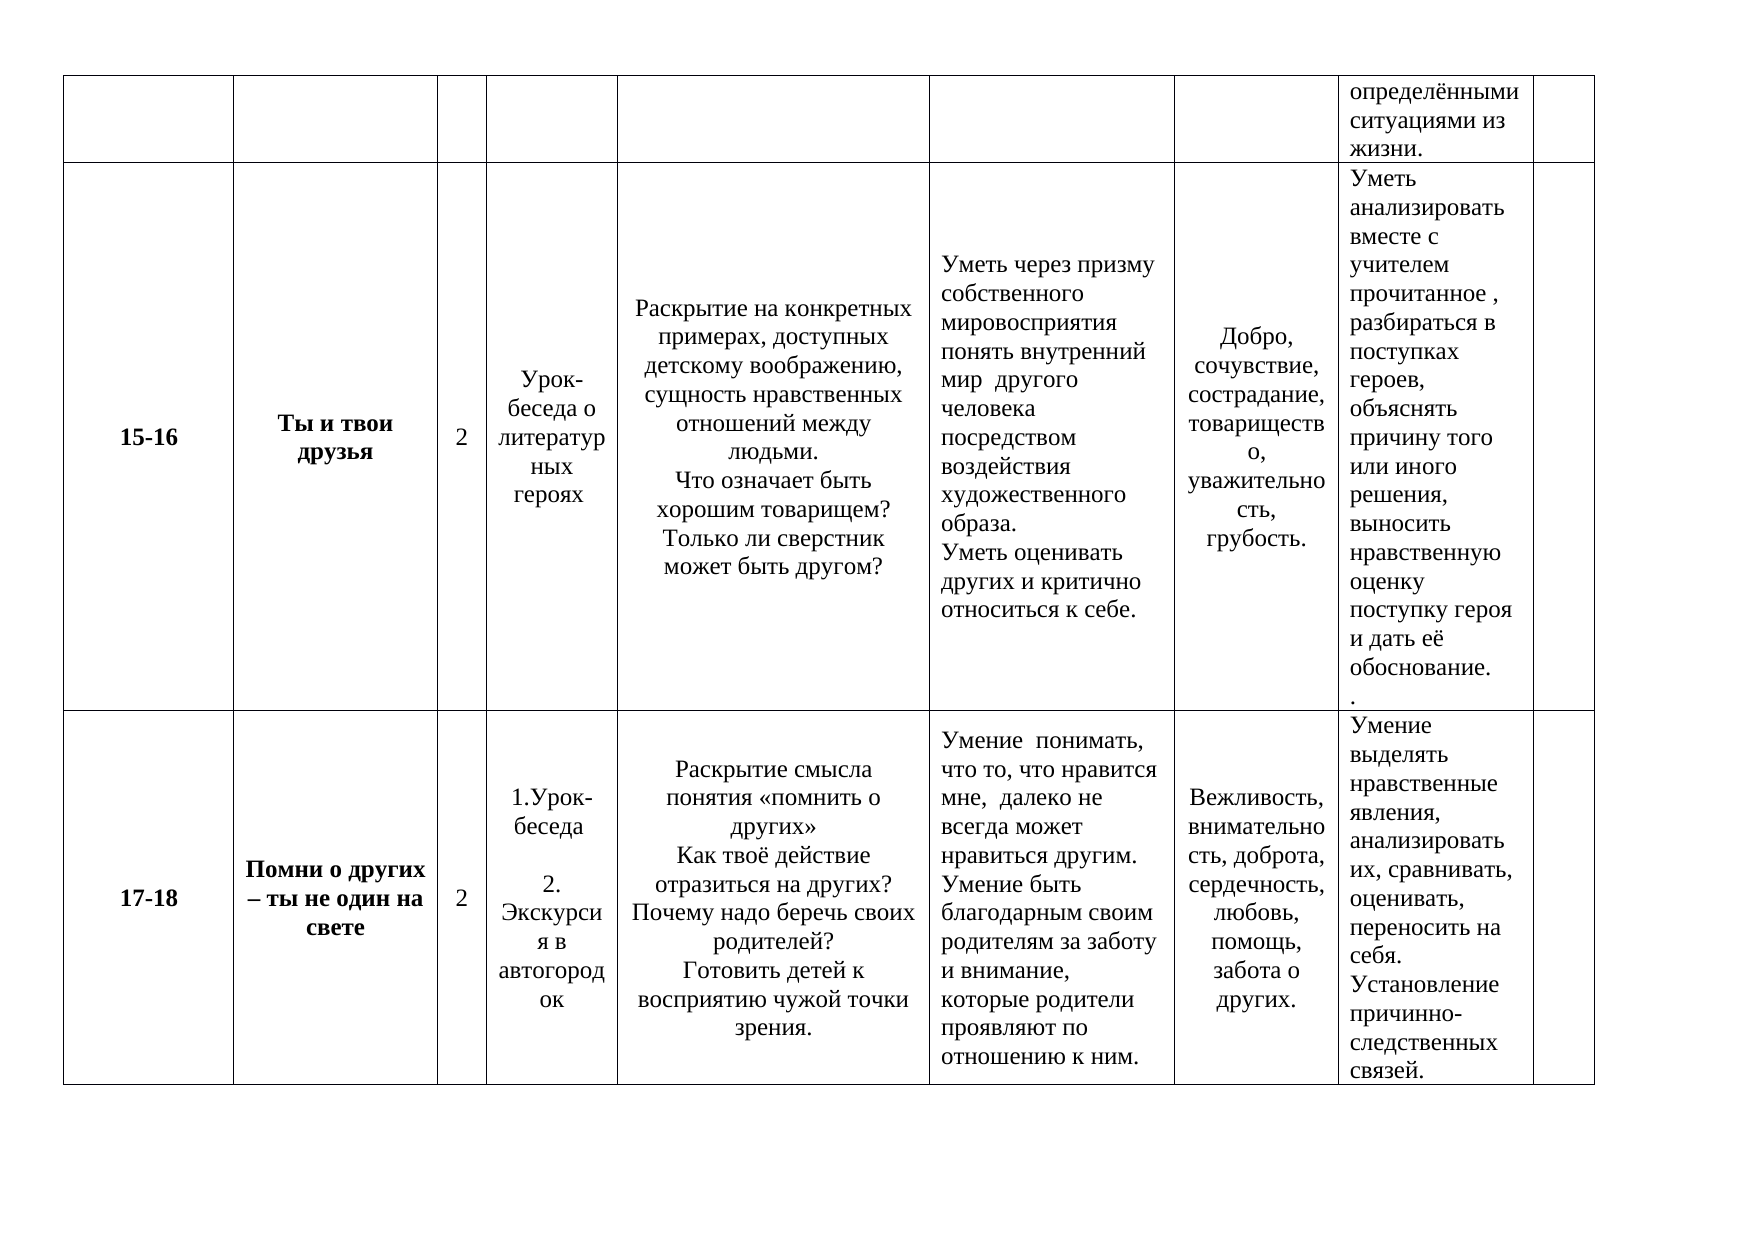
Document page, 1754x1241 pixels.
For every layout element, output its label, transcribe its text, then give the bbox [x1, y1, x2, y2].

table_cell Добро, сочувствие, сострадание, товарищество, уважительность, грубость. [1175, 163, 1338, 709]
table_cell Раскрытие на конкретных примерах, доступных детскому воображению, сущность нравственных отношений между людьми. Что означает быть хорошим товарищем? Только ли сверстник может быть другом? [618, 163, 929, 709]
table_cell [930, 76, 1174, 162]
table_cell [1534, 163, 1594, 709]
table_cell [438, 76, 486, 162]
table_cell [64, 76, 233, 162]
table_cell 15-16 [64, 163, 233, 709]
table_cell [1534, 76, 1594, 162]
table_cell Урок-беседа о литературных героях [487, 163, 617, 709]
table_cell Умение понимать, что то, что нравится мне, далеко не всегда может нравиться другим. Умение быть благодарным своим родителям за заботу и внимание, которые родители проявляют по отношению к ним. [930, 711, 1174, 1084]
table_cell 2 [438, 163, 486, 709]
table_cell Уметь через призму собственного мировосприятия понять внутренний мир другого человека посредством воздействия художественного образа. Уметь оценивать других и критично относиться к себе. [930, 163, 1174, 709]
table_cell Уметь анализировать вместе с учителем прочитанное , разбираться в поступках героев, объяснять причину того или иного решения, выносить нравственную оценку поступку героя и дать её обоснование. . [1339, 163, 1533, 709]
table_cell Помни о других – ты не один на свете [234, 711, 437, 1084]
table_cell [234, 76, 437, 162]
table_cell определёнными ситуациями из жизни. [1339, 76, 1533, 162]
table_cell Раскрытие смысла понятия «помнить о других» Как твоё действие отразиться на других? Почему надо беречь своих родителей? Готовить детей к восприятию чужой точки зрения. [618, 711, 929, 1084]
table_cell Ты и твои друзья [234, 163, 437, 709]
table_cell 2 [438, 711, 486, 1084]
table_cell [1534, 711, 1594, 1084]
table_cell [1175, 76, 1338, 162]
table_cell Умение выделять нравственные явления, анализировать их, сравнивать, оценивать, переносить на себя. Установление причинно-следственных связей. [1339, 711, 1533, 1084]
table_cell [487, 76, 617, 162]
table_cell [618, 76, 929, 162]
table_cell 1.Урок-беседа 2. Экскурсия в автогородок [487, 711, 617, 1084]
table_cell Вежливость, внимательность, доброта, сердечность, любовь, помощь, забота о других. [1175, 711, 1338, 1084]
table_cell 17-18 [64, 711, 233, 1084]
